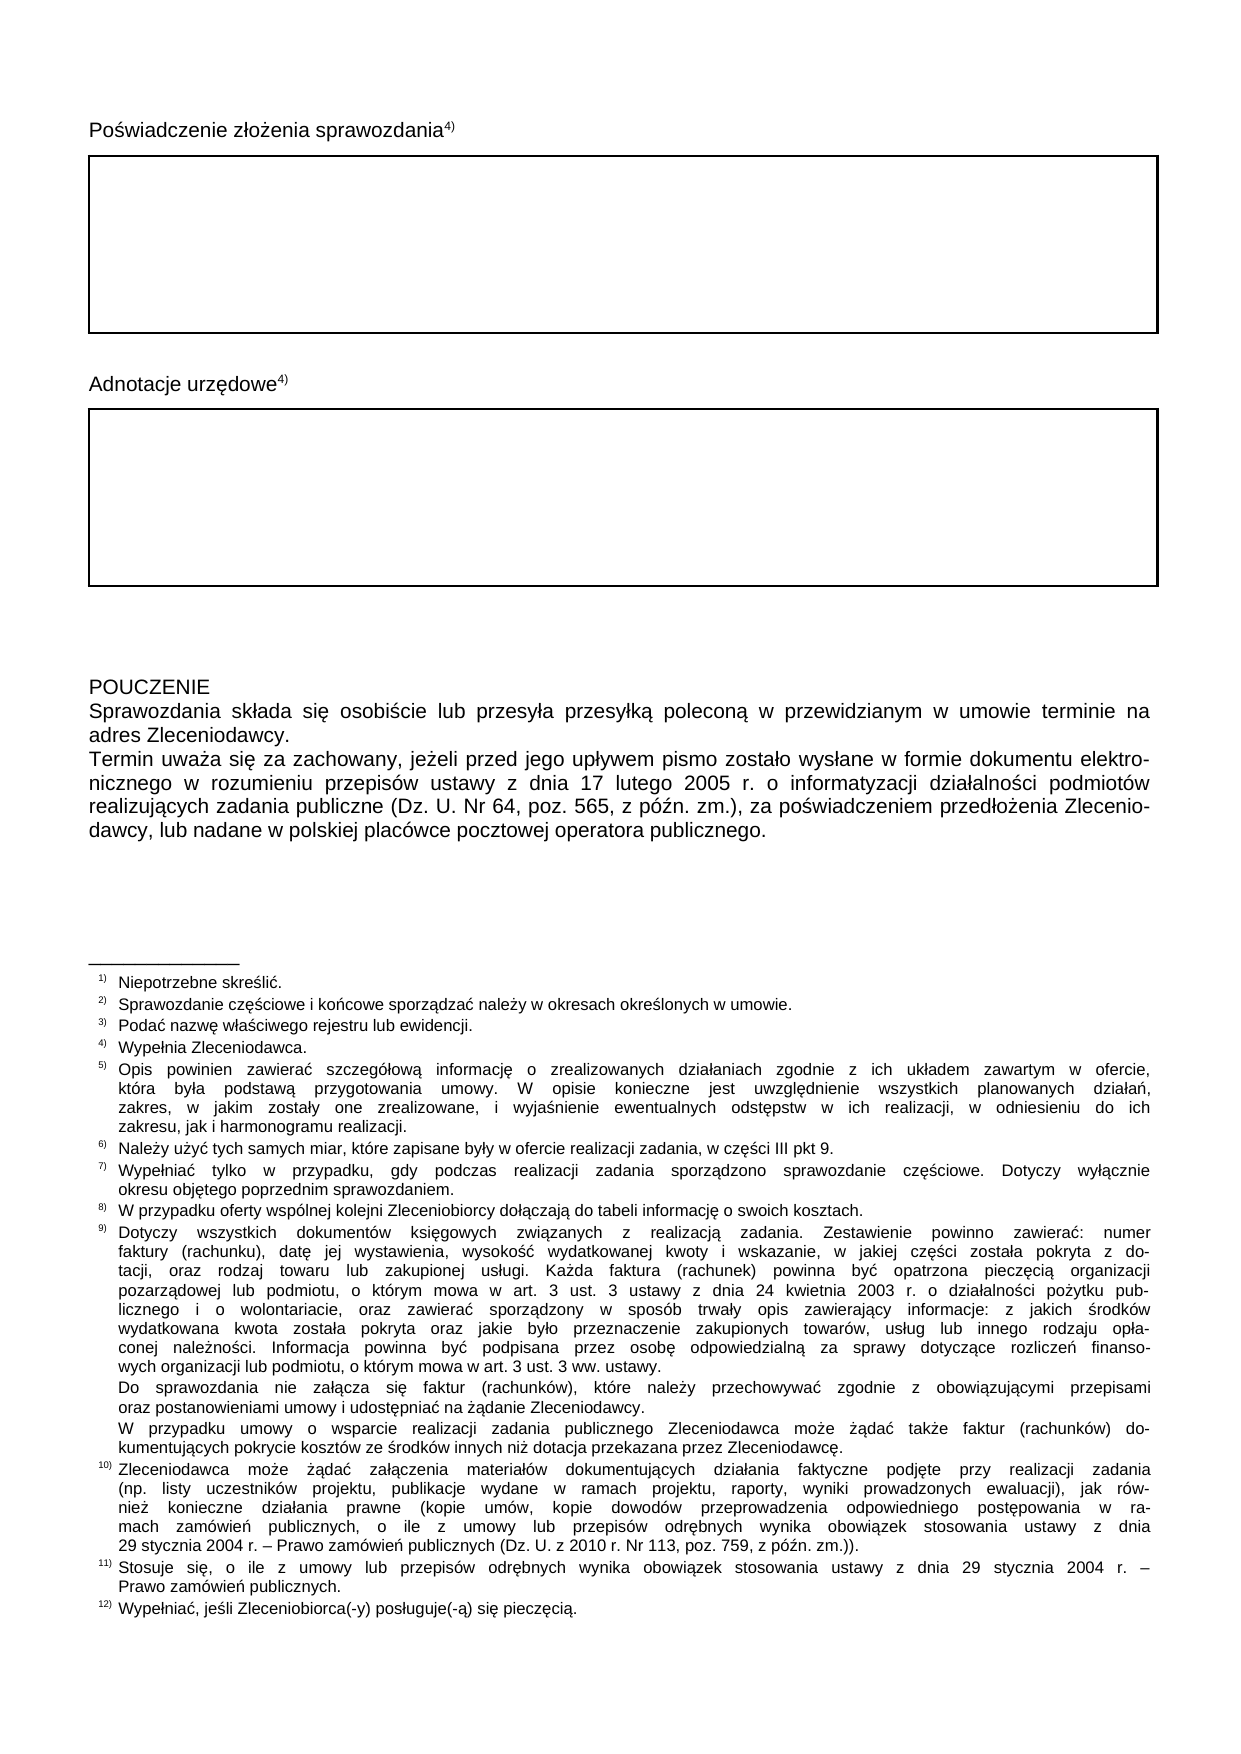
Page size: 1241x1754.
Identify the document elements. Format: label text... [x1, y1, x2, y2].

text Do sprawozdania nie załącza się faktur (rachunków), które należy przechowywać zgodnie z obowiązującymi przepisami oraz postanowieniami umowy i udostępniać na żądanie Zleceniodawcy. [118, 1378, 1152, 1417]
text _____________ [89, 942, 1152, 966]
text 9) Dotyczy wszystkich dokumentów księgowych związanych z realizacją zadania. Zestawienie powinno zawierać: numer faktury (rachunku), datę jej wystawienia, wysokość wydatkowanej kwoty i wskazanie, w jakiej części została pokryta z do- tacji, oraz rodzaj towaru lub zakupionej usługi. Każda faktura (rachunek) powinna być opatrzona pieczęcią organizacji pozarządowej lub podmiotu, o którym mowa w art. 3 ust. 3 ustawy z dnia 24 kwietnia 2003 r. o działalności pożytku pub- licznego i o wolontariacie, oraz zawierać sporządzony w sposób trwały opis zawierający informacje: z jakich środków wydatkowana kwota została pokryta oraz jakie było przeznaczenie zakupionych towarów, usług lub innego rodzaju opła- conej należności. Informacja powinna być podpisana przez osobę odpowiedzialną za sprawy dotyczące rozliczeń finanso- wych organizacji lub podmiotu, o którym mowa w art. 3 ust. 3 ww. ustawy. [98, 1222, 1152, 1376]
text 8) W przypadku oferty wspólnej kolejni Zleceniobiorcy dołączają do tabeli informację o swoich kosztach. [98, 1201, 1152, 1220]
text 4) Wypełnia Zleceniodawca. [98, 1037, 1152, 1057]
text Adnotacje urzędowe4) [89, 371, 1152, 395]
text 11) Stosuje się, o ile z umowy lub przepisów odrębnych wynika obowiązek stosowania ustawy z dnia 29 stycznia 2004 r. – Prawo zamówień publicznych. [98, 1557, 1152, 1596]
text 2) Sprawozdanie częściowe i końcowe sporządzać należy w okresach określonych w umowie. [98, 994, 1152, 1014]
text Sprawozdania składa się osobiście lub przesyła przesyłką poleconą w przewidzianym w umowie terminie na adres Zleceniodawcy. [89, 698, 1152, 746]
text 1) Niepotrzebne skreślić. [98, 972, 1152, 992]
text 3) Podać nazwę właściwego rejestru lub ewidencji. [98, 1016, 1152, 1035]
text 12) Wypełniać, jeśli Zleceniobiorca(-y) posługuje(-ą) się pieczęcią. [98, 1598, 1152, 1618]
text 5) Opis powinien zawierać szczegółową informację o zrealizowanych działaniach zgodnie z ich układem zawartym w ofercie, która była podstawą przygotowania umowy. W opisie konieczne jest uwzględnienie wszystkich planowanych działań, zakres, w jakim zostały one zrealizowane, i wyjaśnienie ewentualnych odstępstw w ich realizacji, w odniesieniu do ich zakresu, jak i harmonogramu realizacji. [98, 1059, 1152, 1136]
text 7) Wypełniać tylko w przypadku, gdy podczas realizacji zadania sporządzono sprawozdanie częściowe. Dotyczy wyłącznie okresu objętego poprzednim sprawozdaniem. [98, 1160, 1152, 1199]
text Termin uważa się za zachowany, jeżeli przed jego upływem pismo zostało wysłane w formie dokumentu elektro- nicznego w rozumieniu przepisów ustawy z dnia 17 lutego 2005 r. o informatyzacji działalności podmiotów realizujących zadania publiczne (Dz. U. Nr 64, poz. 565, z późn. zm.), za poświadczeniem przedłożenia Zlecenio- dawcy, lub nadane w polskiej placówce pocztowej operatora publicznego. [89, 746, 1152, 842]
text 10) Zleceniodawca może żądać załączenia materiałów dokumentujących działania faktyczne podjęte przy realizacji zadania (np. listy uczestników projektu, publikacje wydane w ramach projektu, raporty, wyniki prowadzonych ewaluacji), jak rów- nież konieczne działania prawne (kopie umów, kopie dowodów przeprowadzenia odpowiedniego postępowania w ra- mach zamówień publicznych, o ile z umowy lub przepisów odrębnych wynika obowiązek stosowania ustawy z dnia 29 stycznia 2004 r. – Prawo zamówień publicznych (Dz. U. z 2010 r. Nr 113, poz. 759, z późn. zm.)). [98, 1459, 1152, 1555]
text Poświadczenie złożenia sprawozdania4) [89, 118, 1152, 142]
table_header [90, 410, 1156, 585]
table_header [90, 157, 1156, 332]
text POUCZENIE [89, 674, 1152, 698]
text W przypadku umowy o wsparcie realizacji zadania publicznego Zleceniodawca może żądać także faktur (rachunków) do- kumentujących pokrycie kosztów ze środków innych niż dotacja przekazana przez Zleceniodawcę. [118, 1419, 1152, 1457]
text 6) Należy użyć tych samych miar, które zapisane były w ofercie realizacji zadania, w części III pkt 9. [98, 1138, 1152, 1158]
